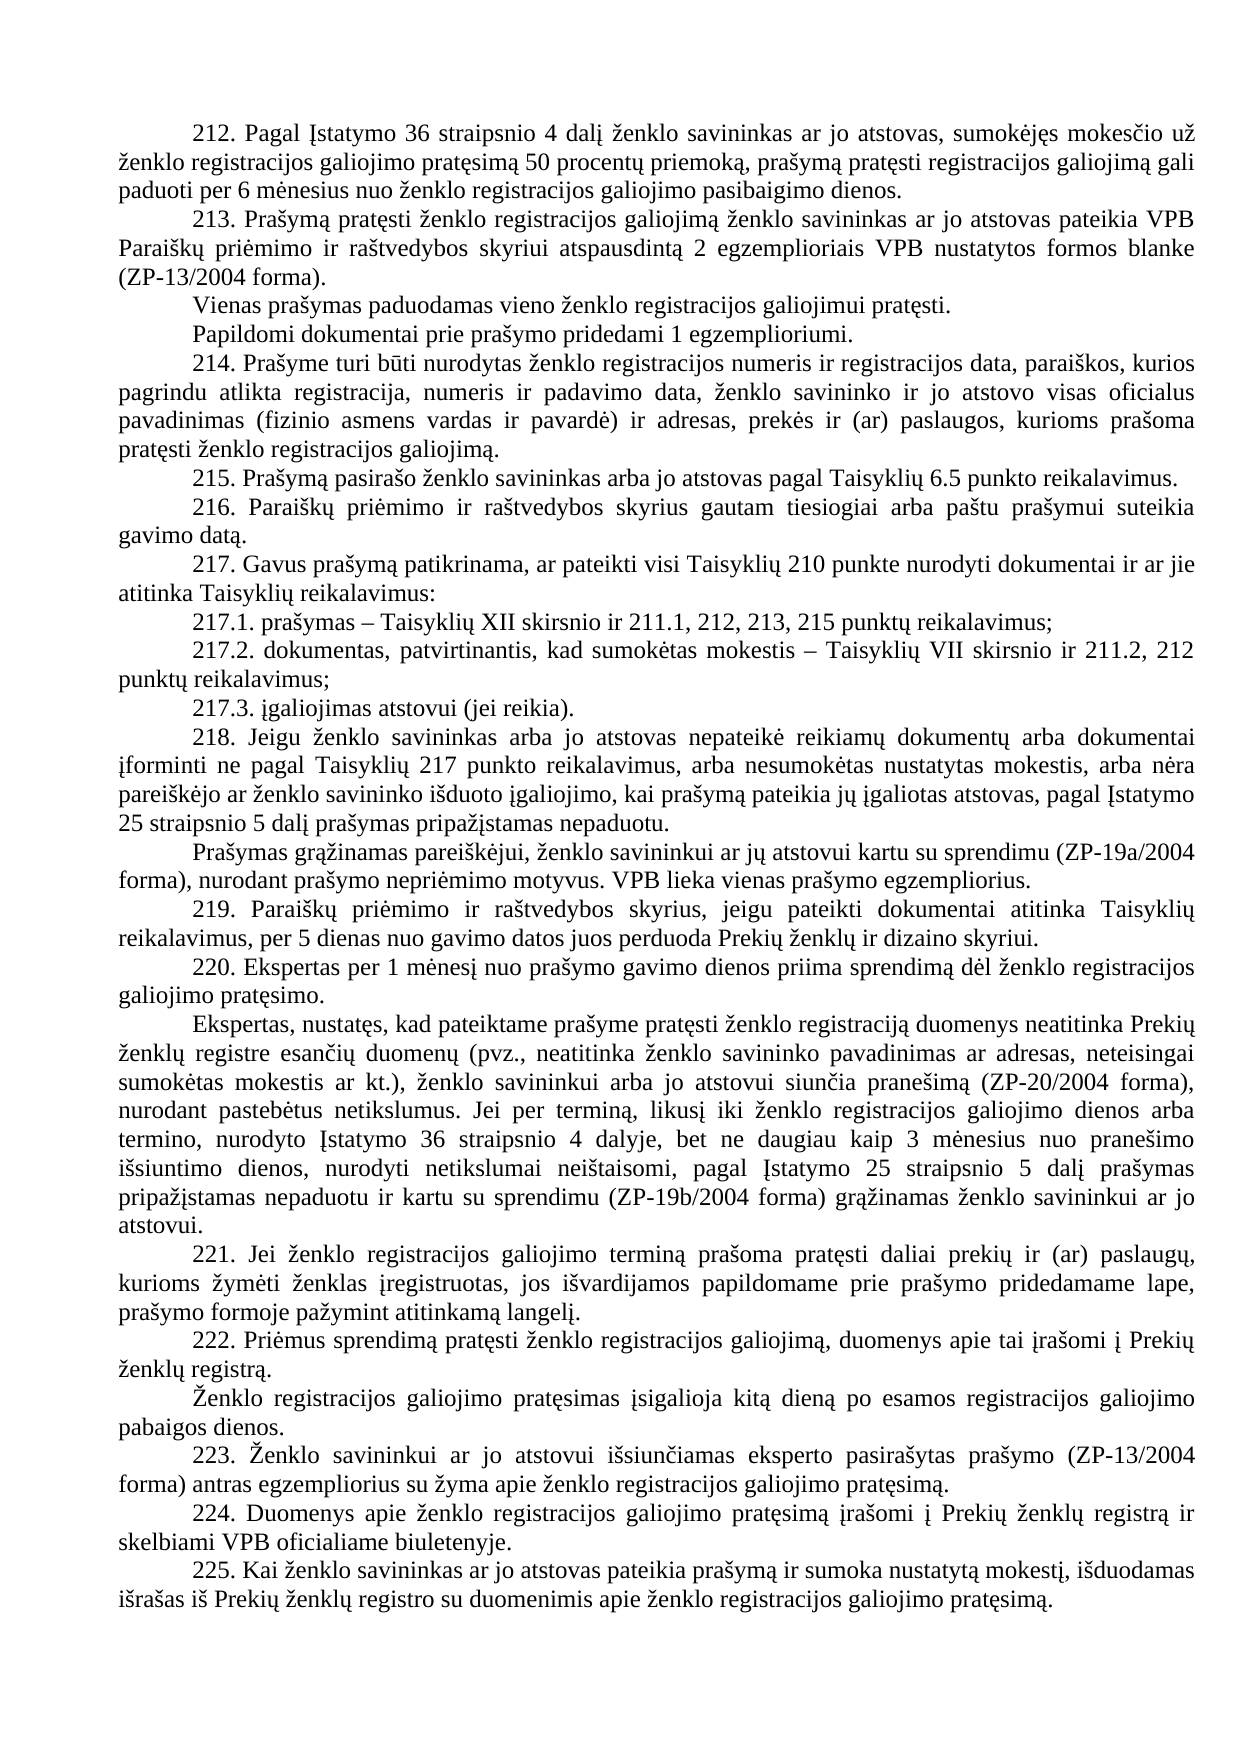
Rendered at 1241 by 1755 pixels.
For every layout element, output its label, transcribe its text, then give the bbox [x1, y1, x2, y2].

text 225. Kai ženklo savininkas ar jo atstovas pateikia prašymą ir sumoka nustatytą mokestį, išduodamas išrašas iš Prekių ženklų registro su duomenimis apie ženklo registracijos galiojimo pratęsimą. [118, 1556, 1196, 1613]
text Vienas prašymas paduodamas vieno ženklo registracijos galiojimui pratęsti. [118, 291, 1196, 319]
text Ženklo registracijos galiojimo pratęsimas įsigalioja kitą dieną po esamos registracijos galiojimo pabaigos dienos. [118, 1383, 1196, 1441]
text 217.2. dokumentas, patvirtinantis, kad sumokėtas mokestis – Taisyklių VII skirsnio ir 211.2, 212 punktų reikalavimus; [118, 636, 1196, 693]
text 222. Priėmus sprendimą pratęsti ženklo registracijos galiojimą, duomenys apie tai įrašomi į Prekių ženklų registrą. [118, 1326, 1196, 1383]
text Papildomi dokumentai prie prašymo pridedami 1 egzemplioriumi. [118, 319, 1196, 348]
text 217.3. įgaliojimas atstovui (jei reikia). [118, 693, 1196, 722]
text 219. Paraiškų priėmimo ir raštvedybos skyrius, jeigu pateikti dokumentai atitinka Taisyklių reikalavimus, per 5 dienas nuo gavimo datos juos perduoda Prekių ženklų ir dizaino skyriui. [118, 894, 1196, 952]
text 218. Jeigu ženklo savininkas arba jo atstovas nepateikė reikiamų dokumentų arba dokumentai įforminti ne pagal Taisyklių 217 punkto reikalavimus, arba nesumokėtas nustatytas mokestis, arba nėra pareiškėjo ar ženklo savininko išduoto įgaliojimo, kai prašymą pateikia jų įgaliotas atstovas, pagal Įstatymo 25 straipsnio 5 dalį prašymas pripažįstamas nepaduotu. [118, 722, 1196, 837]
text Ekspertas, nustatęs, kad pateiktame prašyme pratęsti ženklo registraciją duomenys neatitinka Prekių ženklų registre esančių duomenų (pvz., neatitinka ženklo savininko pavadinimas ar adresas, neteisingai sumokėtas mokestis ar kt.), ženklo savininkui arba jo atstovui siunčia pranešimą (ZP-20/2004 forma), nurodant pastebėtus netikslumus. Jei per terminą, likusį iki ženklo registracijos galiojimo dienos arba termino, nurodyto Įstatymo 36 straipsnio 4 dalyje, bet ne daugiau kaip 3 mėnesius nuo pranešimo išsiuntimo dienos, nurodyti netikslumai neištaisomi, pagal Įstatymo 25 straipsnio 5 dalį prašymas pripažįstamas nepaduotu ir kartu su sprendimu (ZP-19b/2004 forma) grąžinamas ženklo savininkui ar jo atstovui. [118, 1009, 1196, 1239]
text 213. Prašymą pratęsti ženklo registracijos galiojimą ženklo savininkas ar jo atstovas pateikia VPB Paraiškų priėmimo ir raštvedybos skyriui atspausdintą 2 egzemplioriais VPB nustatytos formos blanke (ZP-13/2004 forma). [118, 204, 1196, 291]
text 224. Duomenys apie ženklo registracijos galiojimo pratęsimą įrašomi į Prekių ženklų registrą ir skelbiami VPB oficialiame biuletenyje. [118, 1498, 1196, 1556]
text 217.1. prašymas – Taisyklių XII skirsnio ir 211.1, 212, 213, 215 punktų reikalavimus; [118, 607, 1196, 636]
text 217. Gavus prašymą patikrinama, ar pateikti visi Taisyklių 210 punkte nurodyti dokumentai ir ar jie atitinka Taisyklių reikalavimus: [118, 549, 1196, 607]
text Prašymas grąžinamas pareiškėjui, ženklo savininkui ar jų atstovui kartu su sprendimu (ZP-19a/2004 forma), nurodant prašymo nepriėmimo motyvus. VPB lieka vienas prašymo egzempliorius. [118, 837, 1196, 894]
text 220. Ekspertas per 1 mėnesį nuo prašymo gavimo dienos priima sprendimą dėl ženklo registracijos galiojimo pratęsimo. [118, 952, 1196, 1009]
text 215. Prašymą pasirašo ženklo savininkas arba jo atstovas pagal Taisyklių 6.5 punkto reikalavimus. [118, 463, 1196, 492]
text 216. Paraiškų priėmimo ir raštvedybos skyrius gautam tiesiogiai arba paštu prašymui suteikia gavimo datą. [118, 492, 1196, 549]
text 223. Ženklo savininkui ar jo atstovui išsiunčiamas eksperto pasirašytas prašymo (ZP-13/2004 forma) antras egzempliorius su žyma apie ženklo registracijos galiojimo pratęsimą. [118, 1441, 1196, 1498]
text 221. Jei ženklo registracijos galiojimo terminą prašoma pratęsti daliai prekių ir (ar) paslaugų, kurioms žymėti ženklas įregistruotas, jos išvardijamos papildomame prie prašymo pridedamame lape, prašymo formoje pažymint atitinkamą langelį. [118, 1239, 1196, 1326]
text 214. Prašyme turi būti nurodytas ženklo registracijos numeris ir registracijos data, paraiškos, kurios pagrindu atlikta registracija, numeris ir padavimo data, ženklo savininko ir jo atstovo visas oficialus pavadinimas (fizinio asmens vardas ir pavardė) ir adresas, prekės ir (ar) paslaugos, kurioms prašoma pratęsti ženklo registracijos galiojimą. [118, 348, 1196, 463]
text 212. Pagal Įstatymo 36 straipsnio 4 dalį ženklo savininkas ar jo atstovas, sumokėjęs mokesčio už ženklo registracijos galiojimo pratęsimą 50 procentų priemoką, prašymą pratęsti registracijos galiojimą gali paduoti per 6 mėnesius nuo ženklo registracijos galiojimo pasibaigimo dienos. [118, 118, 1196, 204]
